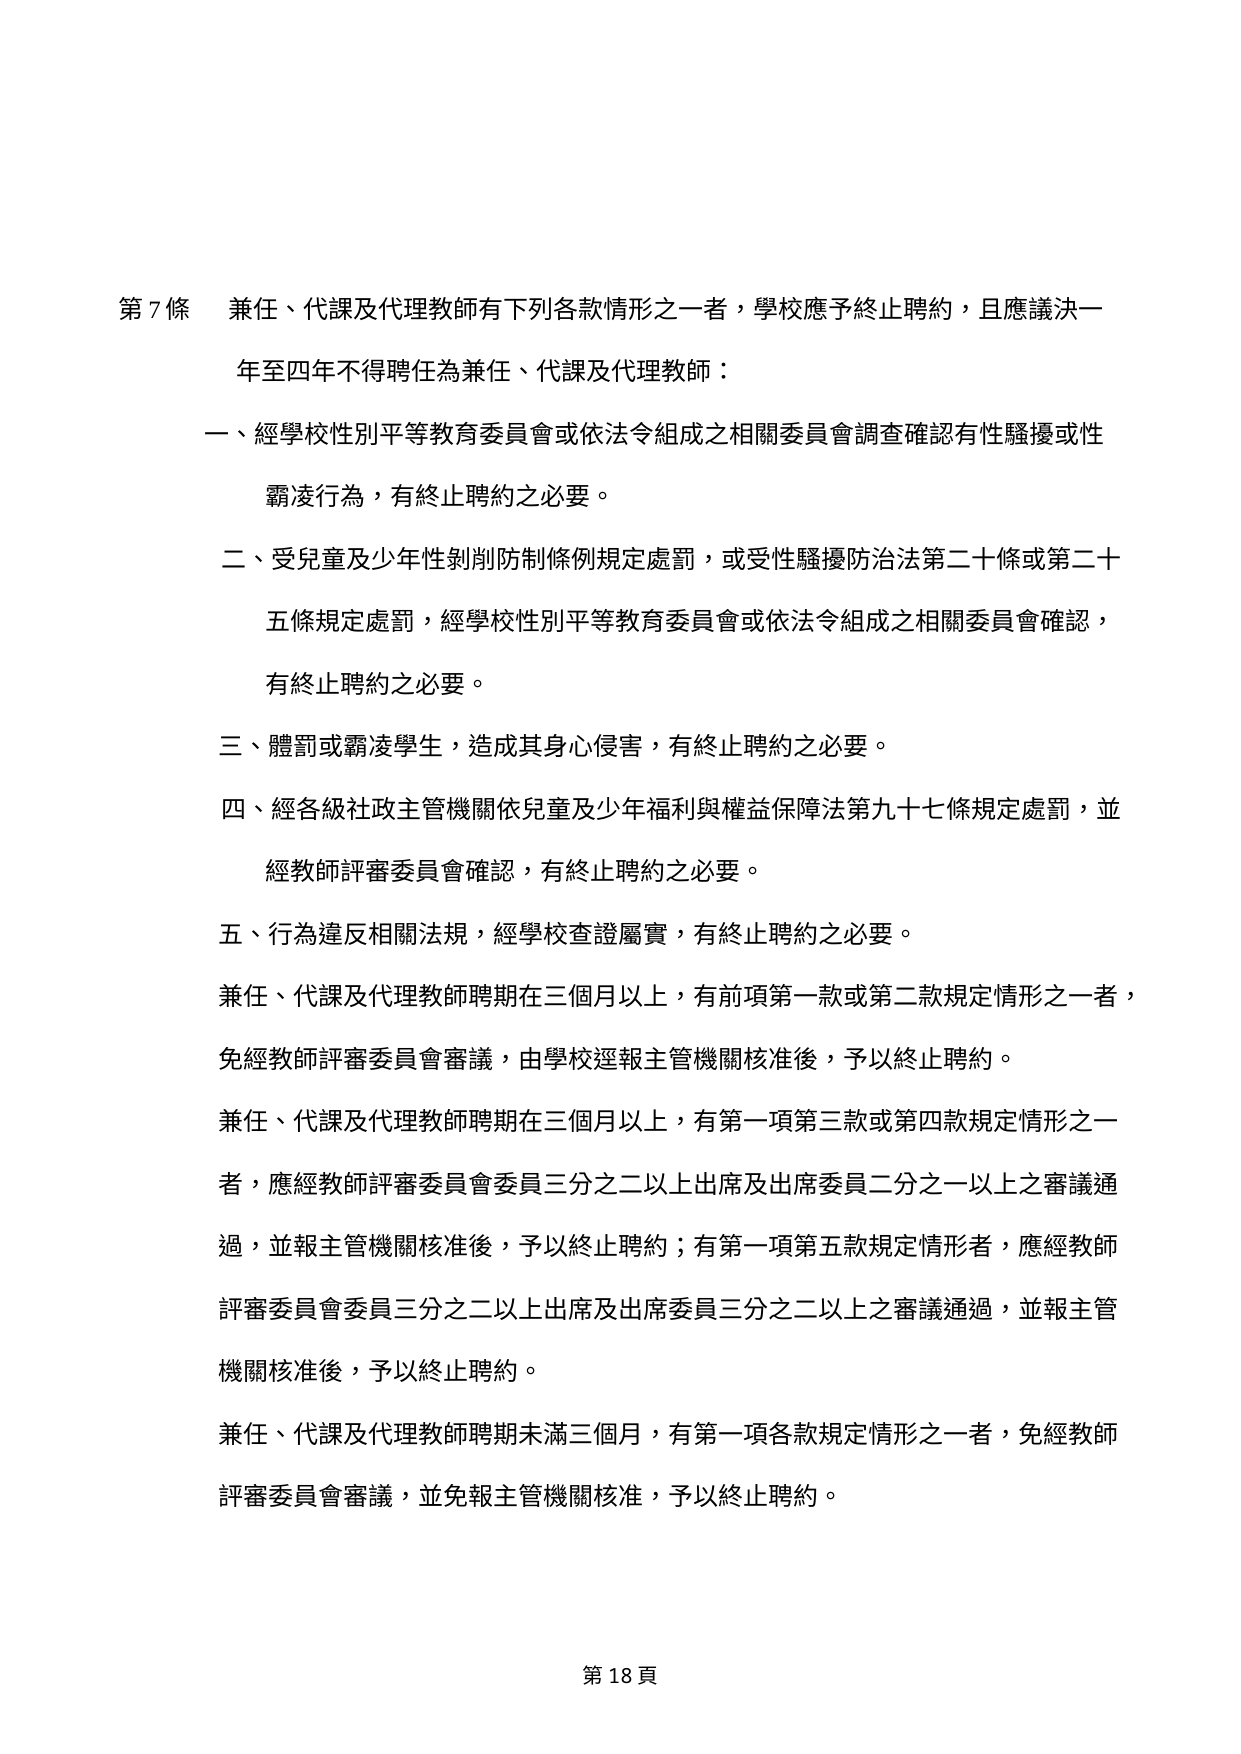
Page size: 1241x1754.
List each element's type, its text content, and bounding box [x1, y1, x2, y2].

text 四、經各級社政主管機關依兒童及少年福利與權益保障法第九十七條規定處罰，並經教師評審委員會確認，有終止聘約之必要。 [222, 766, 1122, 891]
text 一、經學校性別平等教育委員會或依法令組成之相關委員會調查確認有性騷擾或性霸凌行為，有終止聘約之必要。 [192, 391, 1122, 516]
text 五、行為違反相關法規，經學校查證屬實，有終止聘約之必要。 [218, 891, 1122, 953]
text 兼任、代課及代理教師聘期在三個月以上，有前項第一款或第二款規定情形之一者，免經教師評審委員會審議，由學校逕報主管機關核准後，予以終止聘約。 [218, 953, 1122, 1078]
text 兼任、代課及代理教師聘期未滿三個月，有第一項各款規定情形之一者，免經教師評審委員會審議，並免報主管機關核准，予以終止聘約。 [218, 1391, 1122, 1516]
text 兼任、代課及代理教師聘期在三個月以上，有第一項第三款或第四款規定情形之一者，應經教師評審委員會委員三分之二以上出席及出席委員二分之一以上之審議通過，並報主管機關核准後，予以終止聘約；有第一項第五款規定情形者，應經教師評審委員會委員三分之二以上出席及出席委員三分之二以上之審議通過，並報主管機關核准後，予以終止聘約。 [218, 1078, 1122, 1391]
text 三、體罰或霸凌學生，造成其身心侵害，有終止聘約之必要。 [218, 703, 1122, 766]
text 第7條 兼任、代課及代理教師有下列各款情形之一者，學校應予終止聘約，且應議決一年至四年不得聘任為兼任、代課及代理教師： [118, 266, 1122, 391]
text 二、受兒童及少年性剝削防制條例規定處罰，或受性騷擾防治法第二十條或第二十五條規定處罰，經學校性別平等教育委員會或依法令組成之相關委員會確認，有終止聘約之必要。 [222, 516, 1122, 703]
